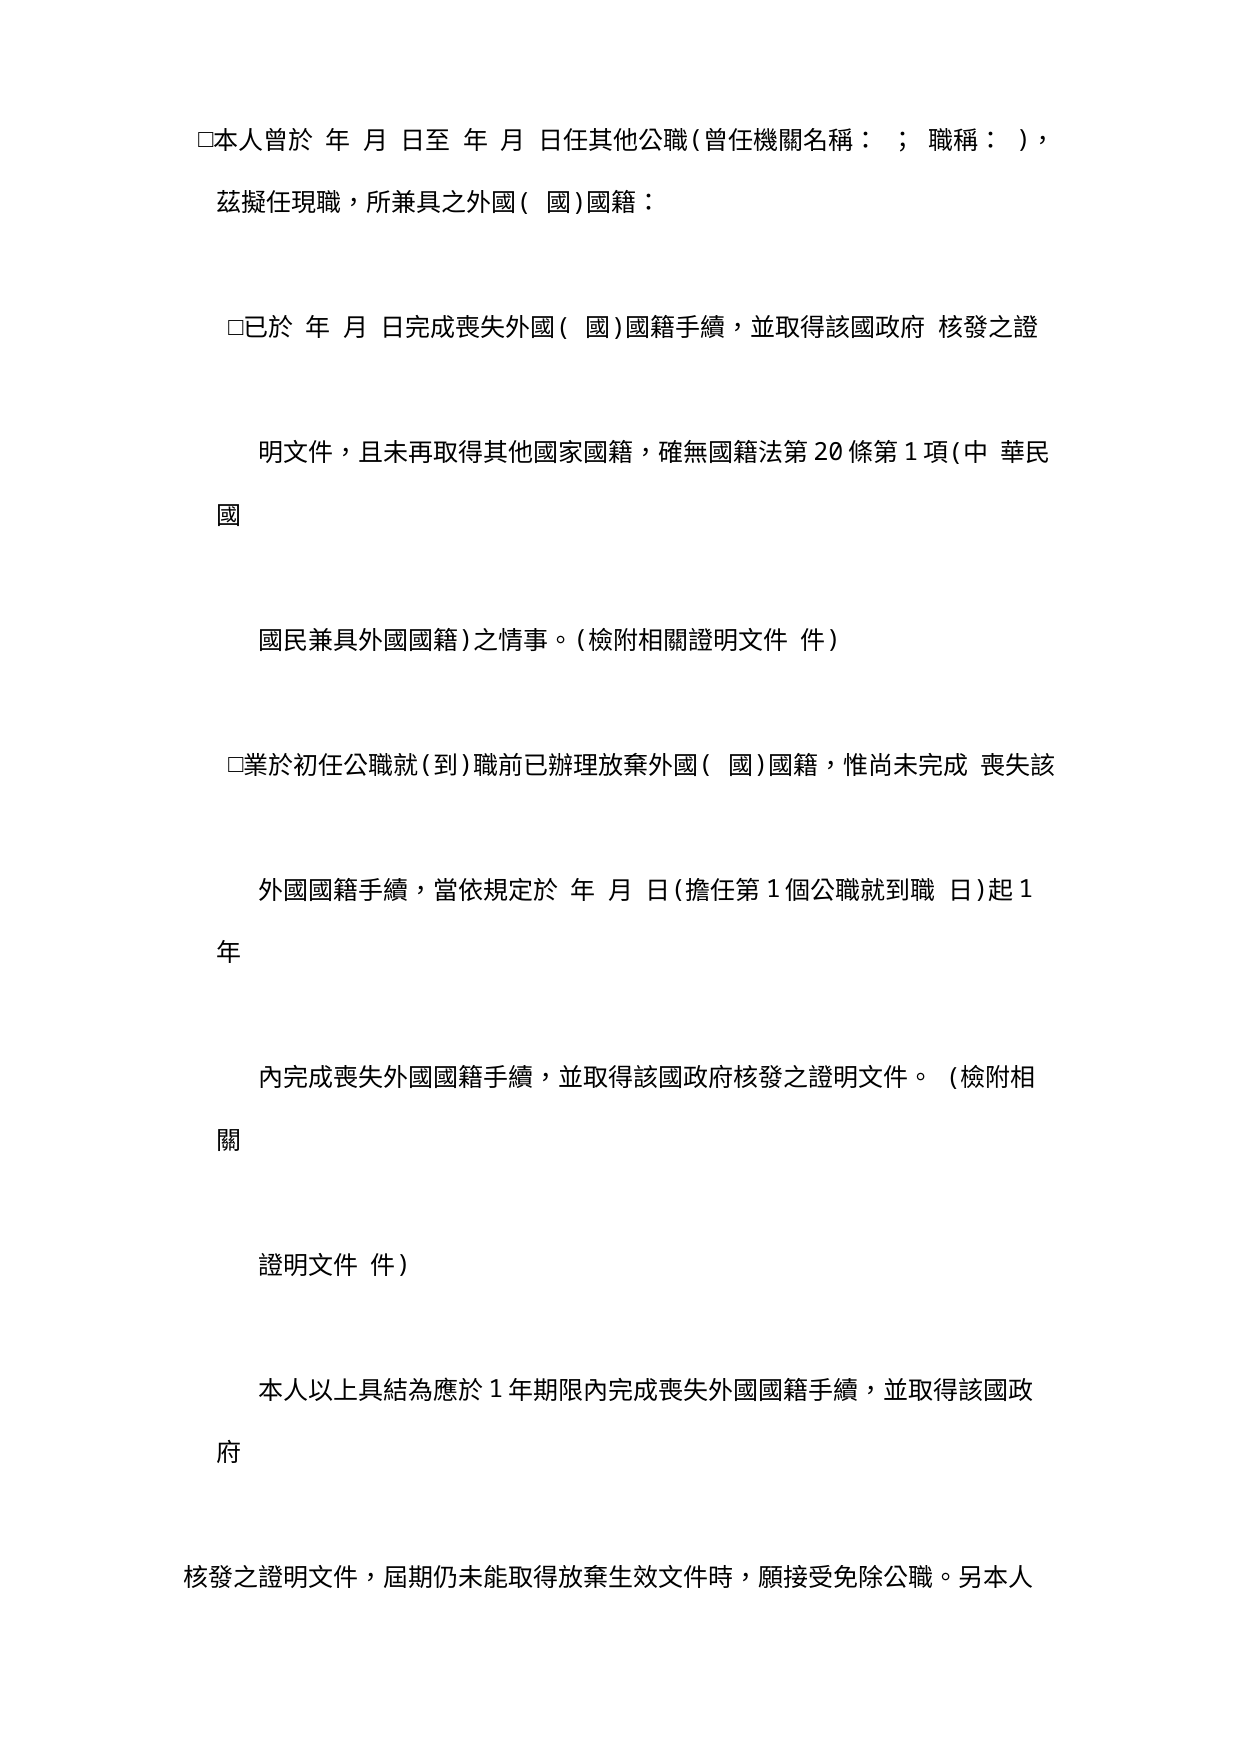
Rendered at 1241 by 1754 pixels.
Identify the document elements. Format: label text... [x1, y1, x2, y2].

text 證明文件 件) [183, 1222, 1057, 1284]
text 外國國籍手續，當依規定於 年 月 日(擔任第1個公職就到職 日)起1年 [183, 847, 1057, 972]
text 國民兼具外國國籍)之情事。(檢附相關證明文件 件) [183, 597, 1057, 659]
text 本人以上具結為應於1年期限內完成喪失外國國籍手續，並取得該國政府 [183, 1347, 1057, 1472]
text 核發之證明文件，屆期仍未能取得放棄生效文件時，願接受免除公職。另本人 [183, 1534, 1057, 1597]
text □本人曾於 年 月 日至 年 月 日任其他公職(曾任機關名稱： ； 職稱： )，茲擬任現職，所兼具之外國( 國)國籍： [183, 97, 1057, 222]
text □已於 年 月 日完成喪失外國( 國)國籍手續，並取得該國政府 核發之證 [183, 284, 1057, 347]
text 明文件，且未再取得其他國家國籍，確無國籍法第20條第1項(中 華民國 [183, 409, 1057, 534]
text □業於初任公職就(到)職前已辦理放棄外國( 國)國籍，惟尚未完成 喪失該 [183, 722, 1057, 784]
text 內完成喪失外國國籍手續，並取得該國政府核發之證明文件。 (檢附相關 [183, 1034, 1057, 1159]
